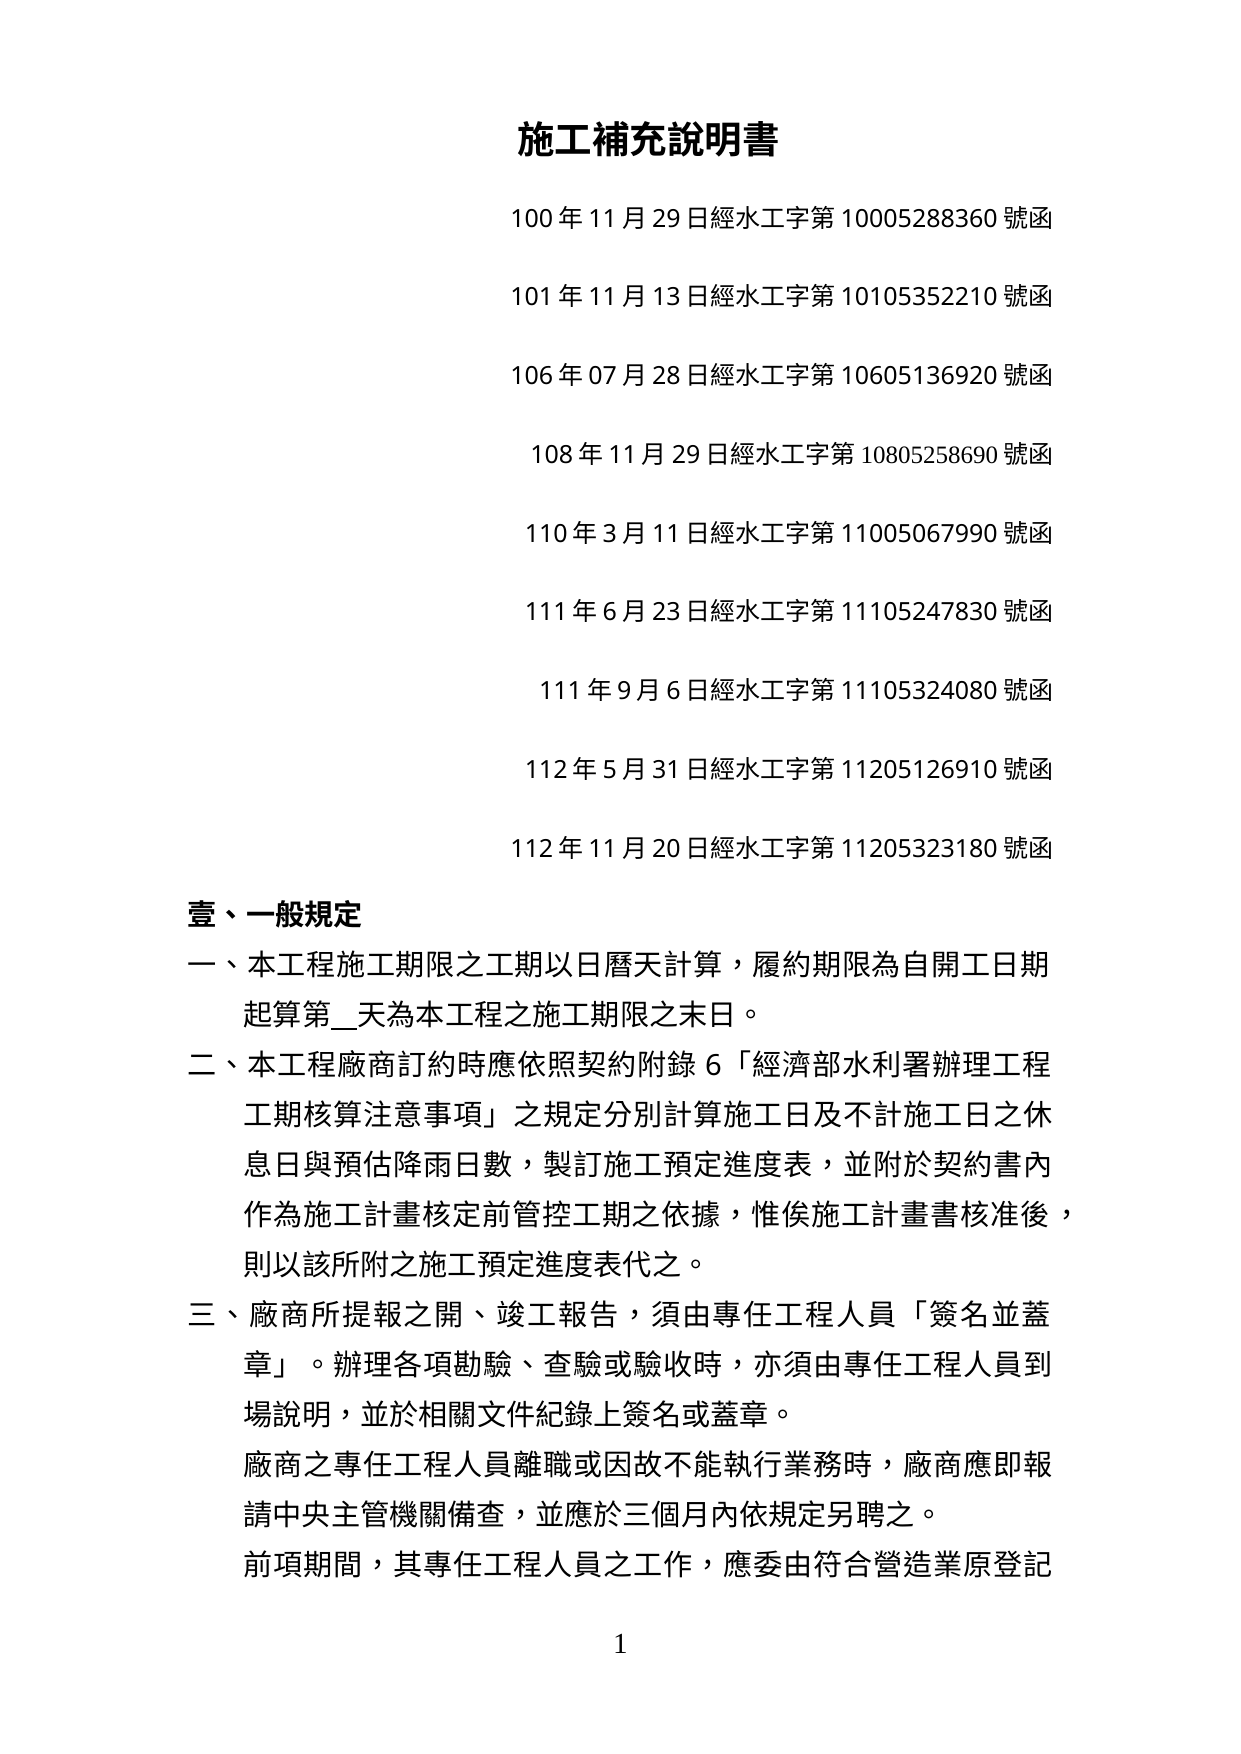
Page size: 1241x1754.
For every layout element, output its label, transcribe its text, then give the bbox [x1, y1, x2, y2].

text 112年11月20日經水工字第11205323180號函 [187, 807, 1053, 886]
text 施工補充說明書 [187, 98, 1053, 177]
text 112年5月31日經水工字第11205126910號函 [187, 728, 1053, 807]
text 101年11月13日經水工字第10105352210號函 [187, 256, 1053, 334]
text 111年9月6日經水工字第11105324080號函 [187, 649, 1053, 728]
text 100年11月29日經水工字第10005288360號函 [187, 177, 1053, 256]
text 廠商之專任工程人員離職或因故不能執行業務時，廠商應即報請中央主管機關備查，並應於三個月內依規定另聘之。 [243, 1436, 1053, 1536]
text 106年07月28日經水工字第10605136920號函 [187, 334, 1053, 413]
text 前項期間，其專任工程人員之工作，應委由符合營造業原登記 [243, 1536, 1053, 1586]
text 一、本工程施工期限之工期以日曆天計算，履約期限為自開工日期起算第 天為本工程之施工期限之末日。 [187, 936, 1053, 1036]
text 108年11月29日經水工字第10805258690號函 [187, 413, 1053, 492]
text 110年3月11日經水工字第11005067990號函 [187, 492, 1053, 571]
text 二、本工程廠商訂約時應依照契約附錄6「經濟部水利署辦理工程工期核算注意事項」之規定分別計算施工日及不計施工日之休息日與預估降雨日數，製訂施工預定進度表，並附於契約書內作為施工計畫核定前管控工期之依據，惟俟施工計畫書核准後，則以該所附之施工預定進度表代之。 [187, 1036, 1053, 1286]
text 壹、一般規定 [187, 886, 1053, 936]
text 三、廠商所提報之開、竣工報告，須由專任工程人員「簽名並蓋章」。辦理各項勘驗、查驗或驗收時，亦須由專任工程人員到場說明，並於相關文件紀錄上簽名或蓋章。 [187, 1286, 1053, 1436]
text 111年6月23日經水工字第11105247830號函 [187, 571, 1053, 649]
